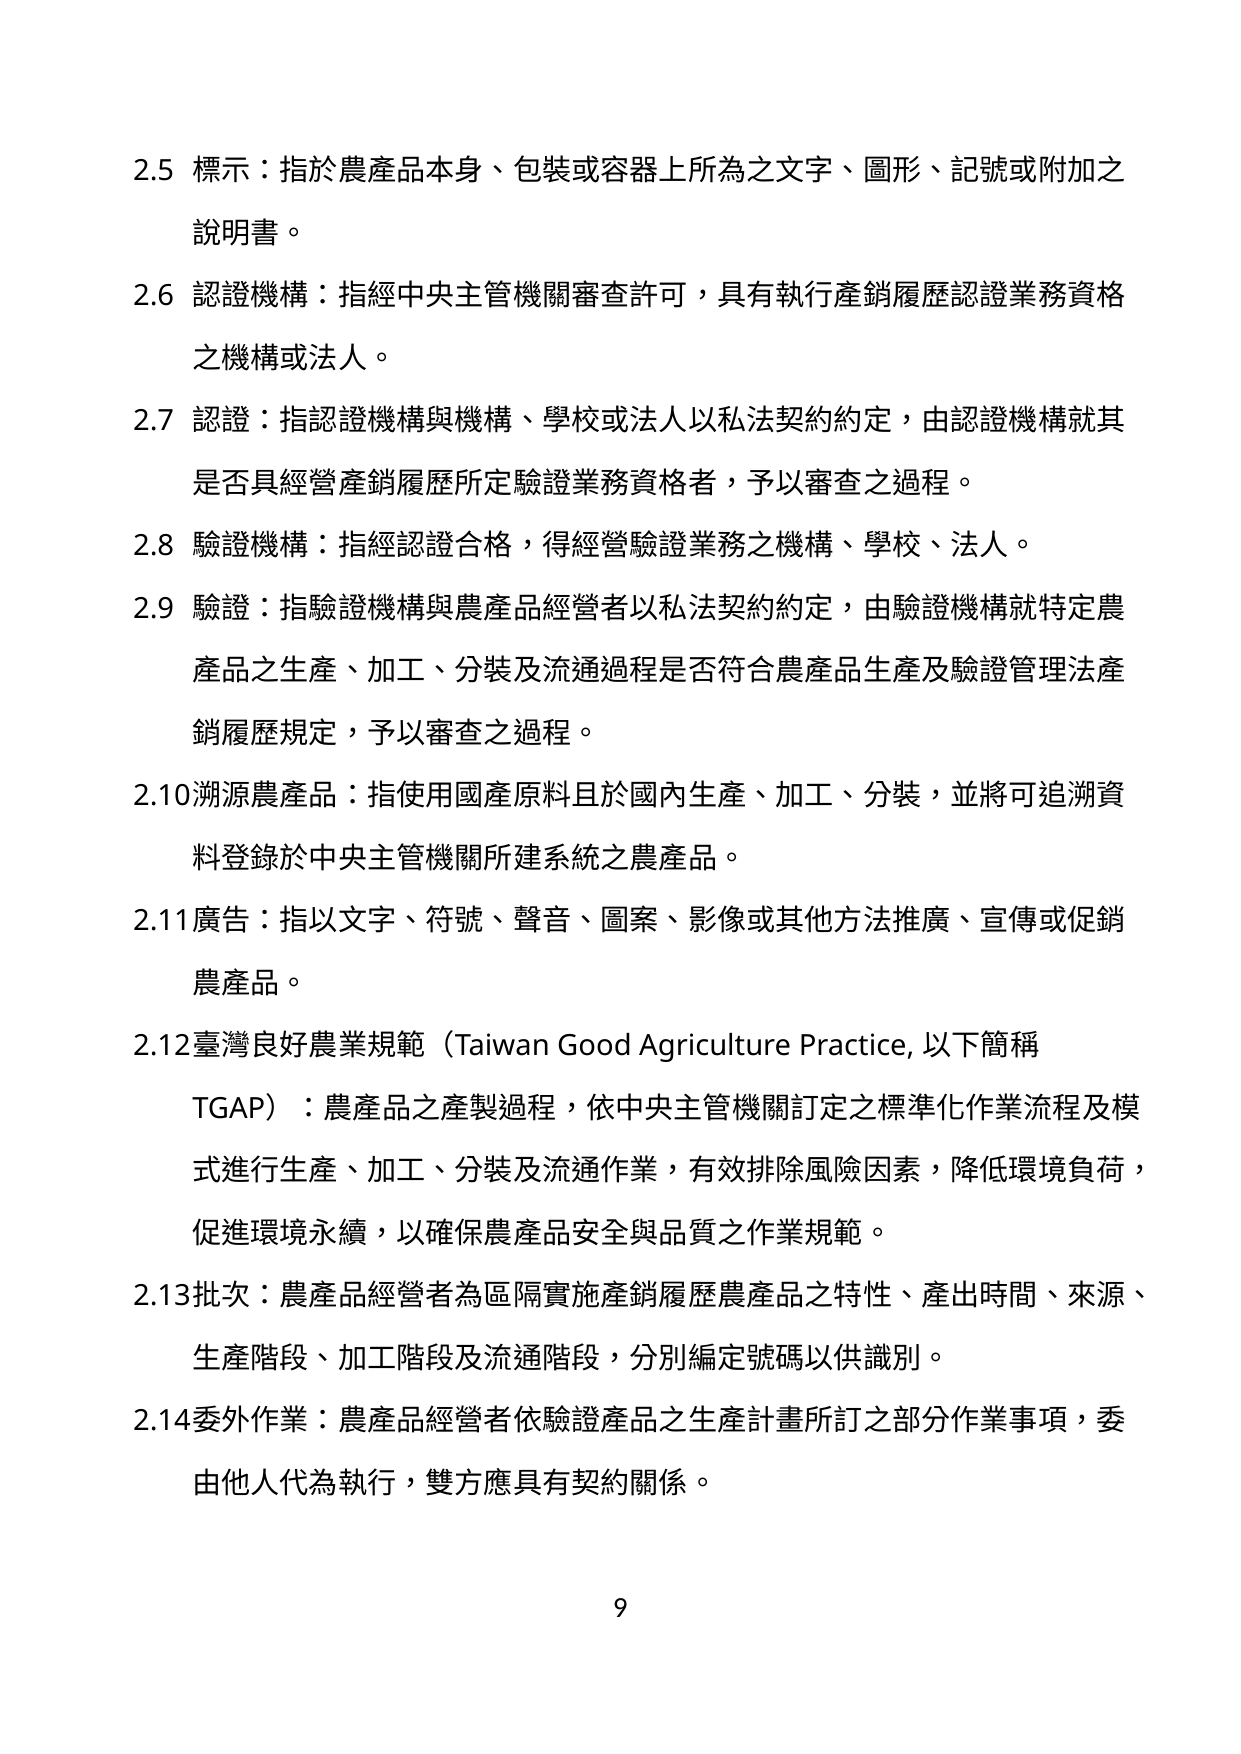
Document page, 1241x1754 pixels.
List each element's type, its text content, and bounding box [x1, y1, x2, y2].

list 委外作業：農產品經營者依驗證產品之生產計畫所訂之部分作業事項，委由他人代為執行，雙方應具有契約關係。 [133, 1376, 1152, 1501]
list 臺灣良好農業規範（Taiwan Good Agriculture Practice, 以下簡稱TGAP）：農產品之產製過程，依中央主管機關訂定之標準化作業流程及模式進行生產、加工、分裝及流通作業，有效排除風險因素，降低環境負荷，促進環境永續，以確保農產品安全與品質之作業規範。 [133, 1001, 1152, 1251]
list 標示：指於農產品本身、包裝或容器上所為之文字、圖形、記號或附加之說明書。 [133, 126, 1152, 251]
list 驗證機構：指經認證合格，得經營驗證業務之機構、學校、法人。 [133, 501, 1152, 564]
list 溯源農產品：指使用國產原料且於國內生產、加工、分裝，並將可追溯資料登錄於中央主管機關所建系統之農產品。 [133, 751, 1152, 876]
list 廣告：指以文字、符號、聲音、圖案、影像或其他方法推廣、宣傳或促銷農產品。 [133, 876, 1152, 1001]
list 批次：農產品經營者為區隔實施產銷履歷農產品之特性、產出時間、來源、生產階段、加工階段及流通階段，分別編定號碼以供識別。 [133, 1251, 1152, 1376]
list 認證：指認證機構與機構、學校或法人以私法契約約定，由認證機構就其是否具經營產銷履歷所定驗證業務資格者，予以審查之過程。 [133, 376, 1152, 501]
list 驗證：指驗證機構與農產品經營者以私法契約約定，由驗證機構就特定農產品之生產、加工、分裝及流通過程是否符合農產品生產及驗證管理法產銷履歷規定，予以審查之過程。 [133, 564, 1152, 751]
list 認證機構：指經中央主管機關審查許可，具有執行產銷履歷認證業務資格之機構或法人。 [133, 251, 1152, 376]
